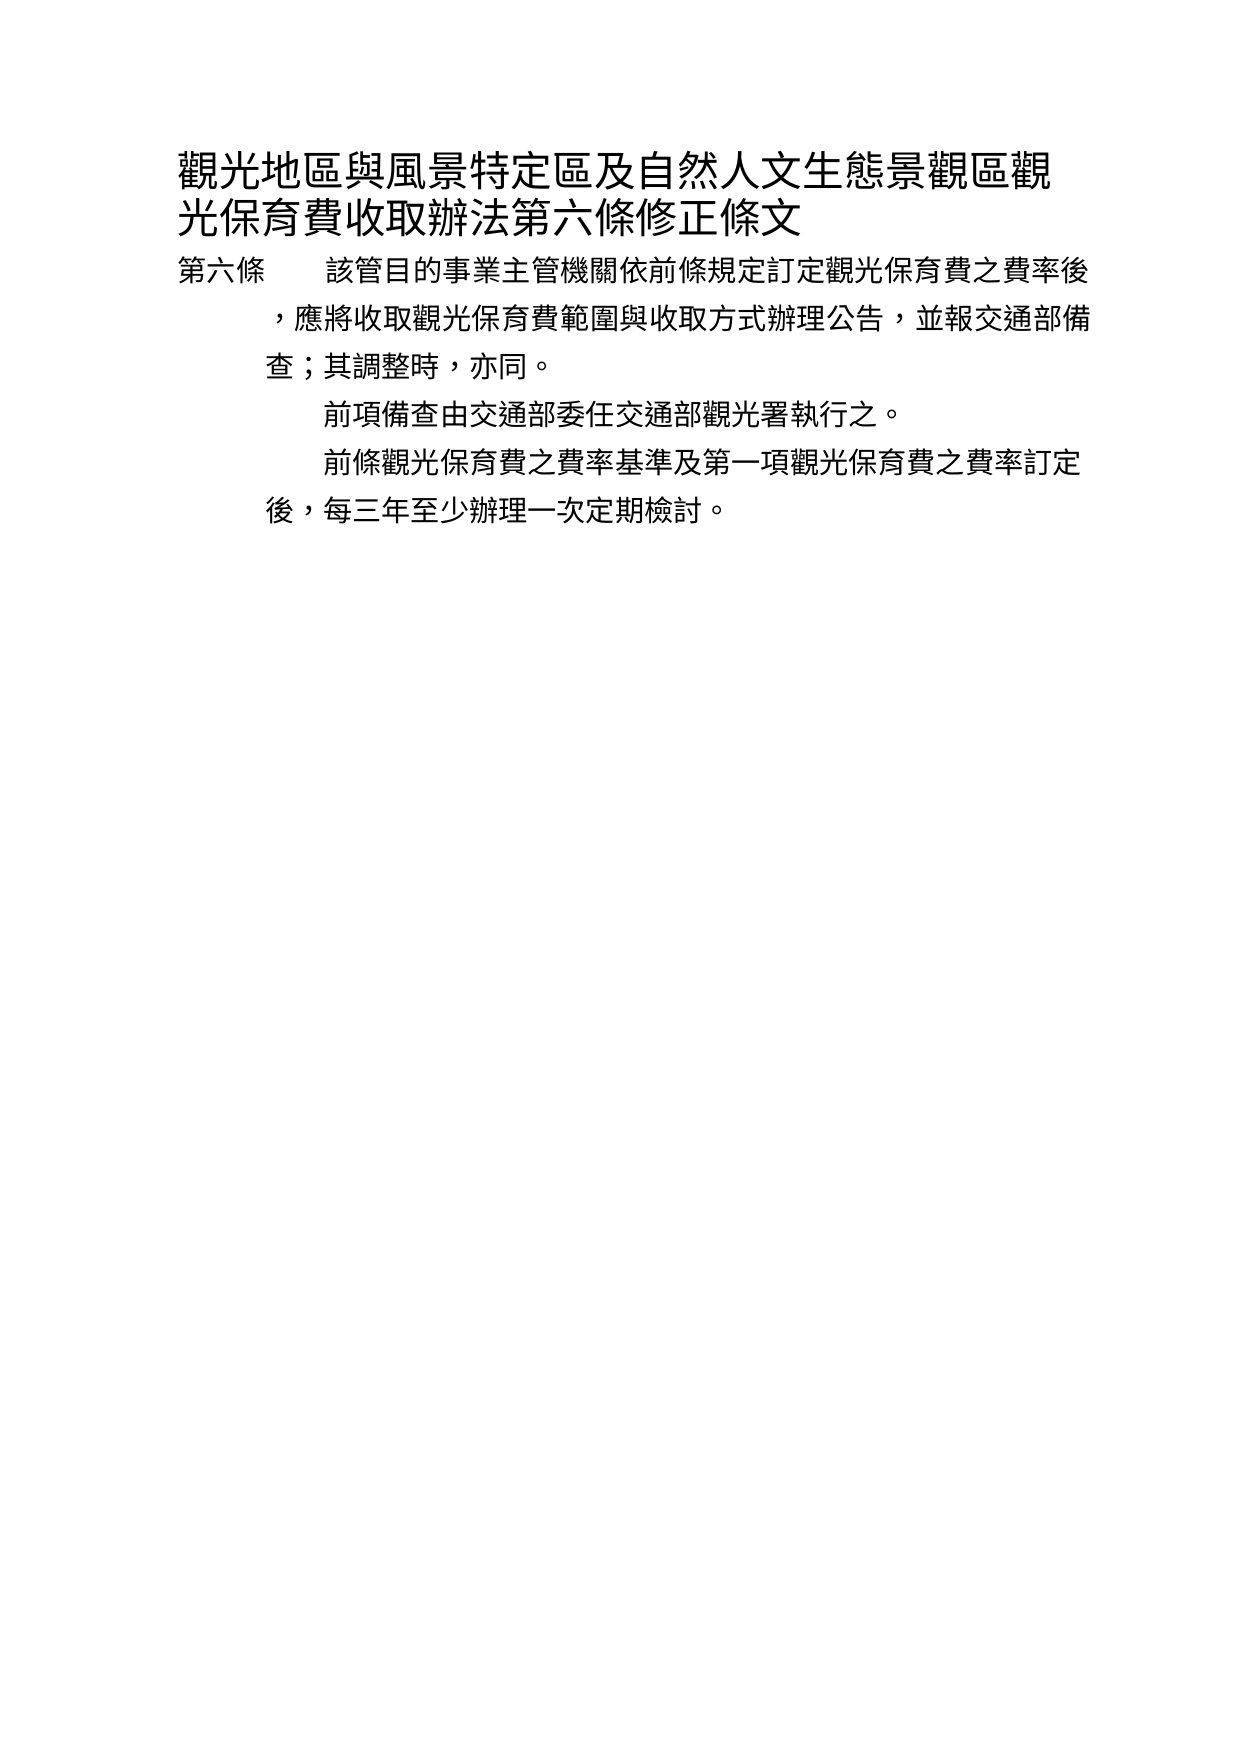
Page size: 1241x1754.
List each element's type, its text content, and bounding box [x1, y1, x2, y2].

text 前項備查由交通部委任交通部觀光署執行之。 [265, 387, 1093, 435]
text 前條觀光保育費之費率基準及第一項觀光保育費之費率訂定後，每三年至少辦理一次定期檢討。 [265, 435, 1093, 531]
text 觀光地區與風景特定區及自然人文生態景觀區觀光保育費收取辦法第六條修正條文 [177, 148, 1093, 243]
text 第六條 該管目的事業主管機關依前條規定訂定觀光保育費之費率後，應將收取觀光保育費範圍與收取方式辦理公告，並報交通部備查；其調整時，亦同。 [177, 243, 1093, 387]
